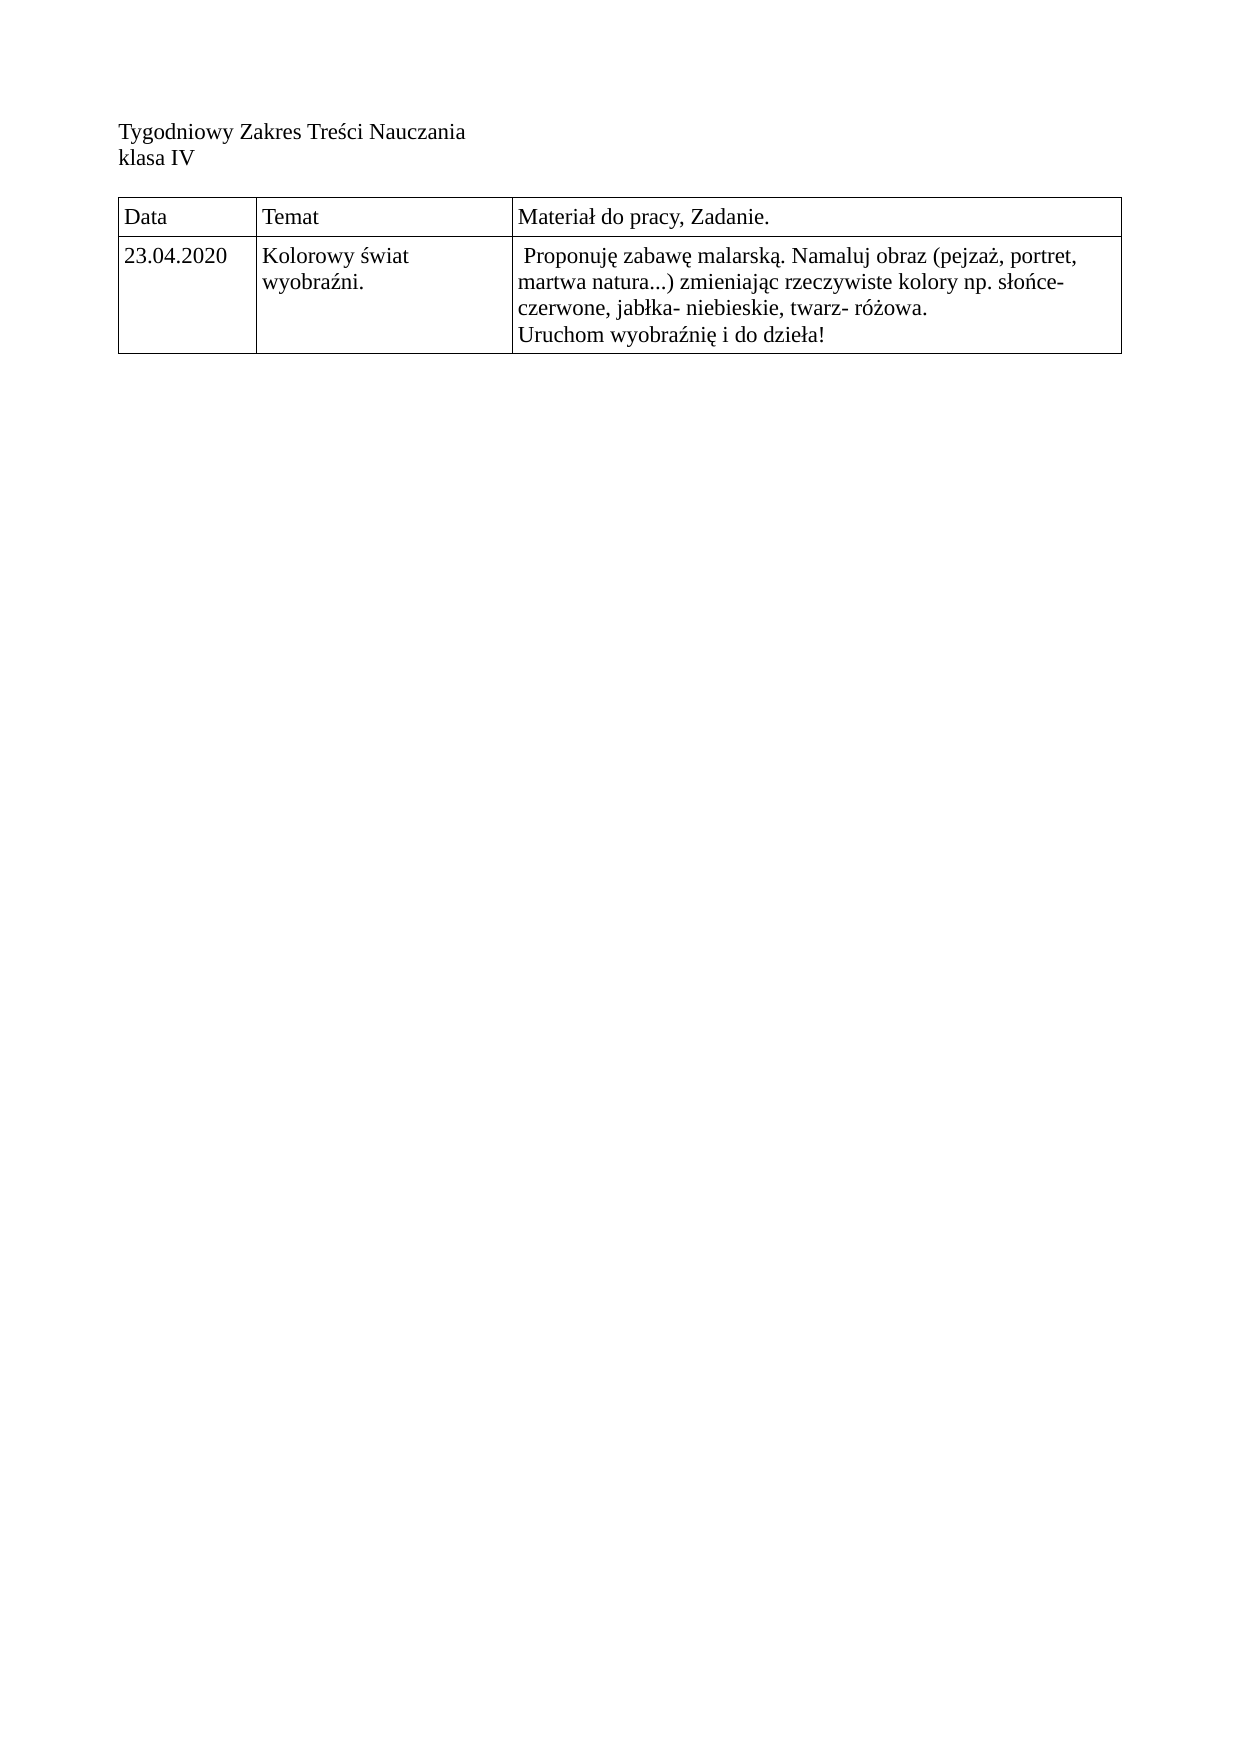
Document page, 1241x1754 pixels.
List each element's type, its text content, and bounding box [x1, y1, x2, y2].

text Tygodniowy Zakres Treści Nauczania [118, 118, 1122, 144]
table_header Materiał do pracy, Zadanie. [513, 198, 1121, 236]
table_cell 23.04.2020 [119, 237, 256, 353]
text klasa IV [118, 144, 1122, 171]
table_cell Kolorowy świat wyobraźni. [257, 237, 512, 353]
table_header Data [119, 198, 256, 236]
table_cell Proponuję zabawę malarską. Namaluj obraz (pejzaż, portret, martwa natura...) zmieniając rzeczywiste kolory np. słońce- czerwone, jabłka- niebieskie, twarz- różowa. Uruchom wyobraźnię i do dzieła! [513, 237, 1121, 353]
table_header Temat [257, 198, 512, 236]
